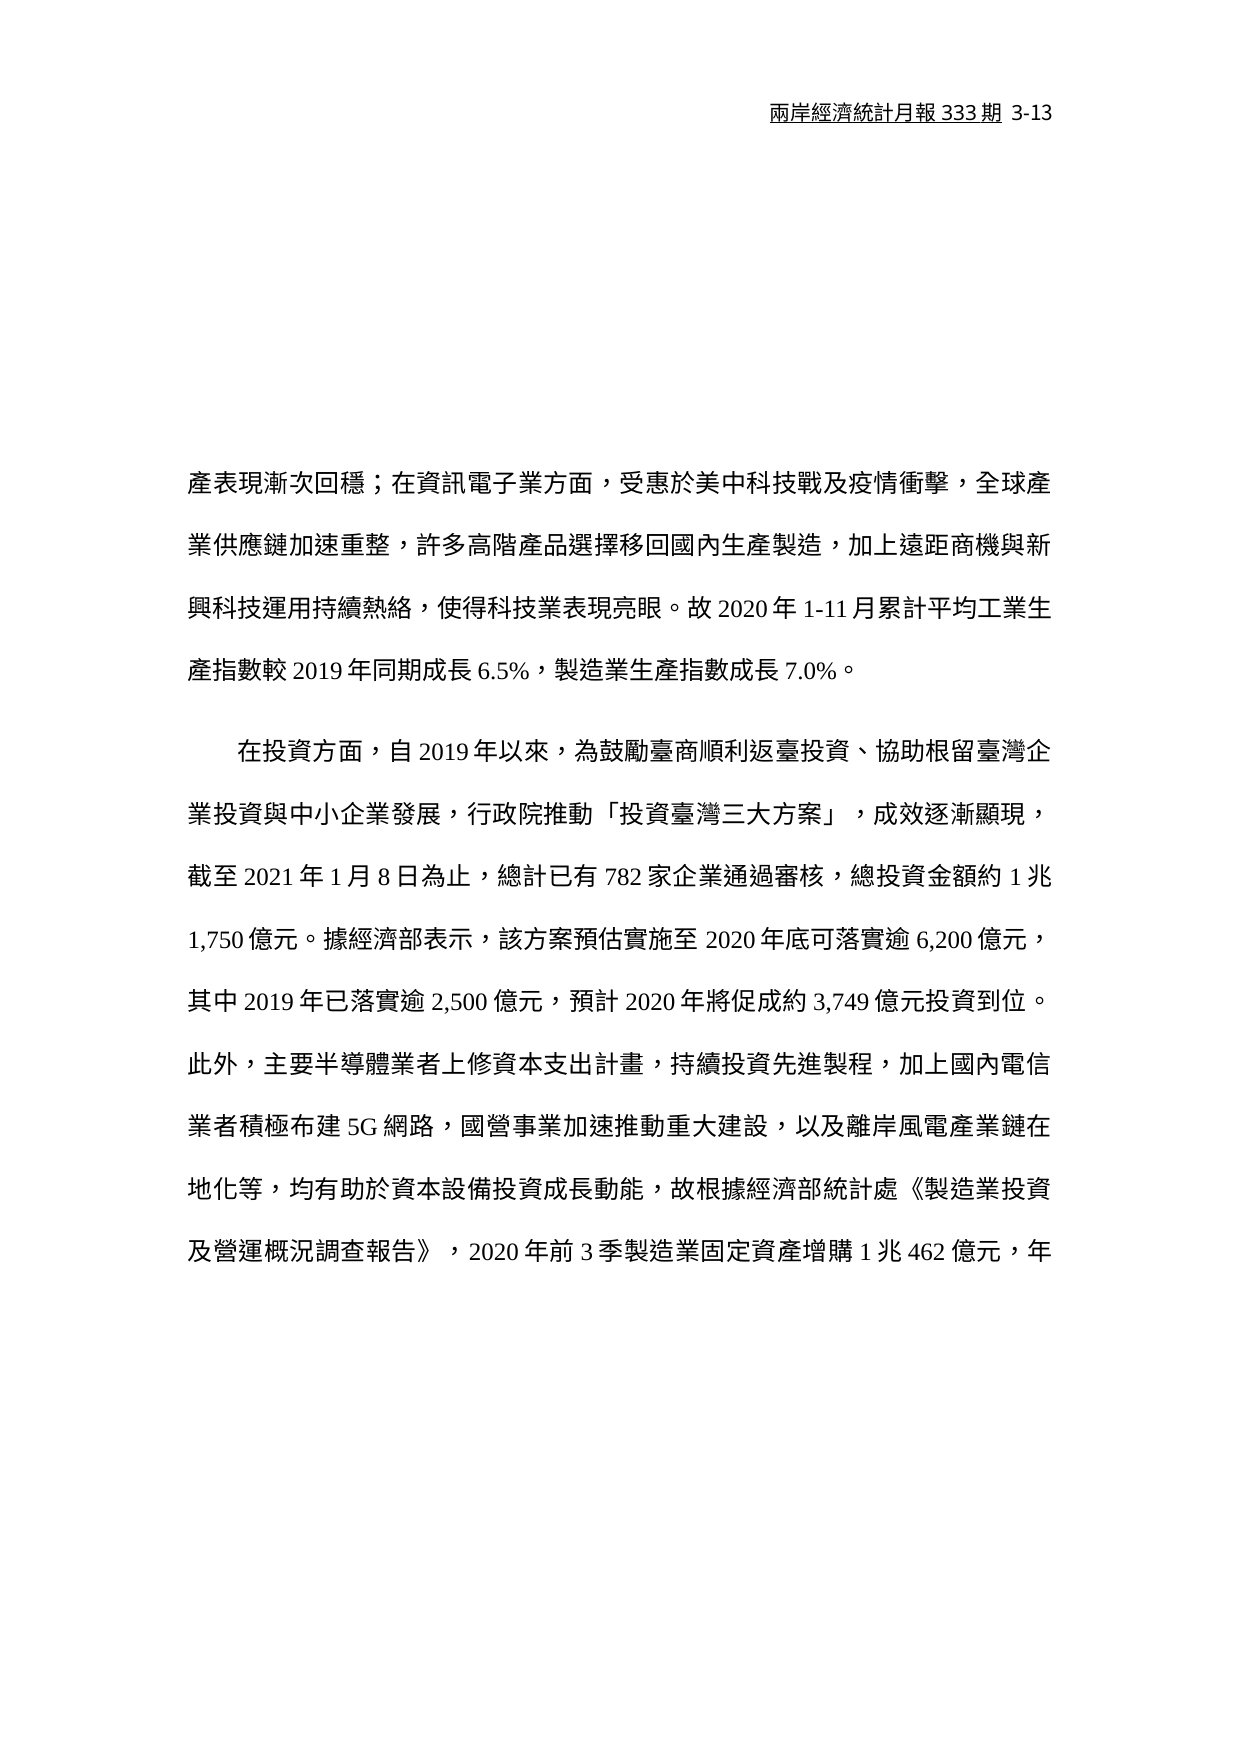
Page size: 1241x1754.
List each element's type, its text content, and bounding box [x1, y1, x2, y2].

text 產表現漸次回穩；在資訊電子業方面，受惠於美中科技戰及疫情衝擊，全球產業供應鏈加速重整，許多高階產品選擇移回國內生產製造，加上遠距商機與新興科技運用持續熱絡，使得科技業表現亮眼。故2020年1-11月累計平均工業生產指數較2019年同期成長6.5%，製造業生產指數成長7.0%。 [187, 439, 1053, 689]
text 在投資方面，自2019年以來，為鼓勵臺商順利返臺投資、協助根留臺灣企業投資與中小企業發展，行政院推動「投資臺灣三大方案」，成效逐漸顯現，截至2021年1月8日為止，總計已有782家企業通過審核，總投資金額約1兆1,750億元。據經濟部表示，該方案預估實施至2020年底可落實逾6,200億元，其中2019年已落實逾2,500億元，預計2020年將促成約3,749億元投資到位。此外，主要半導體業者上修資本支出計畫，持續投資先進製程，加上國內電信業者積極布建5G網路，國營事業加速推動重大建設，以及離岸風電產業鏈在地化等，均有助於資本設備投資成長動能，故根據經濟部統計處《製造業投資及營運概況調查報告》，2020年前3季製造業固定資產增購1兆462億元，年 [187, 708, 1053, 1271]
